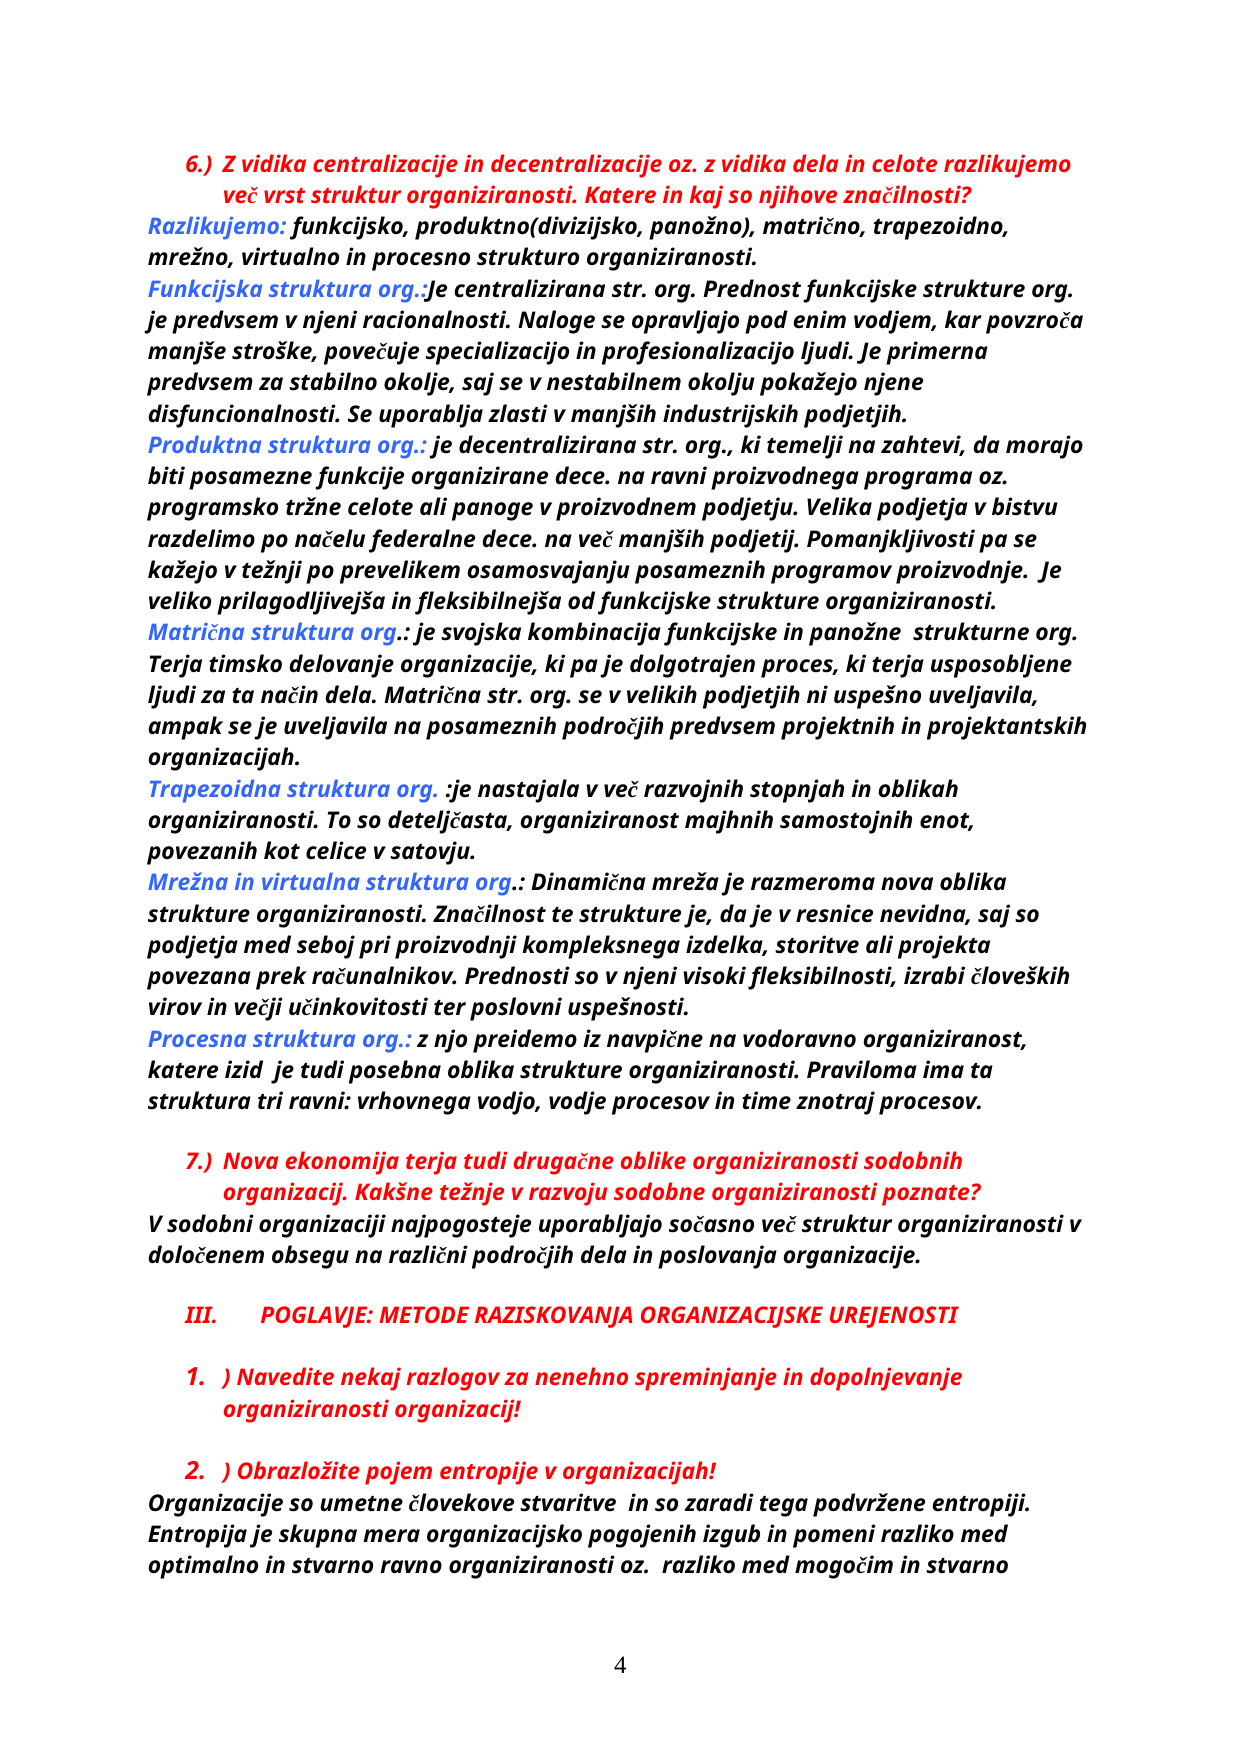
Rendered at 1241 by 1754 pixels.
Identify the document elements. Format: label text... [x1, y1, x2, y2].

list ) Obrazložite pojem entropije v organizacijah! [185, 1453, 1093, 1487]
text Organizacije so umetne človekove stvaritve in so zaradi tega podvržene entropiji. Entropija je skupna mera organizacijsko pogojenih izgub in pomeni razliko med optimalno in stvarno ravno organiziranosti oz. razliko med mogočim in stvarno [148, 1487, 1093, 1581]
list POGLAVJE: METODE RAZISKOVANJA ORGANIZACIJSKE UREJENOSTI [185, 1299, 1093, 1330]
list Z vidika centralizacije in decentralizacije oz. z vidika dela in celote razlikujemo več vrst struktur organiziranosti. Katere in kaj so njihove značilnosti? [185, 148, 1093, 210]
list Nova ekonomija terja tudi drugačne oblike organiziranosti sodobnih organizacij. Kakšne težnje v razvoju sodobne organiziranosti poznate? [185, 1145, 1093, 1208]
text Matrična struktura org.: je svojska kombinacija funkcijske in panožne strukturne org. Terja timsko delovanje organizacije, ki pa je dolgotrajen proces, ki terja usposobljene ljudi za ta način dela. Matrična str. org. se v velikih podjetjih ni uspešno uveljavila, ampak se je uveljavila na posameznih področjih predvsem projektnih in projektantskih organizacijah. [148, 616, 1093, 773]
text Procesna struktura org.: z njo preidemo iz navpične na vodoravno organiziranost, katere izid je tudi posebna oblika strukture organiziranosti. Praviloma ima ta struktura tri ravni: vrhovnega vodjo, vodje procesov in time znotraj procesov. [148, 1023, 1093, 1116]
text V sodobni organizaciji najpogosteje uporabljajo sočasno več struktur organiziranosti v določenem obsegu na različni področjih dela in poslovanja organizacije. [148, 1208, 1093, 1270]
text Produktna struktura org.: je decentralizirana str. org., ki temelji na zahtevi, da morajo biti posamezne funkcije organizirane dece. na ravni proizvodnega programa oz. programsko tržne celote ali panoge v proizvodnem podjetju. Velika podjetja v bistvu razdelimo po načelu federalne dece. na več manjših podjetij. Pomanjkljivosti pa se kažejo v težnji po prevelikem osamosvajanju posameznih programov proizvodnje. Je veliko prilagodljivejša in fleksibilnejša od funkcijske strukture organiziranosti. [148, 429, 1093, 616]
text Razlikujemo: funkcijsko, produktno(divizijsko, panožno), matrično, trapezoidno, mrežno, virtualno in procesno strukturo organiziranosti. [148, 210, 1093, 273]
list ) Navedite nekaj razlogov za nenehno spreminjanje in dopolnjevanje organiziranosti organizacij! [185, 1359, 1093, 1424]
text Funkcijska struktura org.:Je centralizirana str. org. Prednost funkcijske strukture org. je predvsem v njeni racionalnosti. Naloge se opravljajo pod enim vodjem, kar povzroča manjše stroške, povečuje specializacijo in profesionalizacijo ljudi. Je primerna predvsem za stabilno okolje, saj se v nestabilnem okolju pokažejo njene disfuncionalnosti. Se uporablja zlasti v manjših industrijskih podjetjih. [148, 273, 1093, 429]
text Trapezoidna struktura org. :je nastajala v več razvojnih stopnjah in oblikah organiziranosti. To so deteljčasta, organiziranost majhnih samostojnih enot, povezanih kot celice v satovju. [148, 773, 1093, 866]
text Mrežna in virtualna struktura org.: Dinamična mreža je razmeroma nova oblika strukture organiziranosti. Značilnost te strukture je, da je v resnice nevidna, saj so podjetja med seboj pri proizvodnji kompleksnega izdelka, storitve ali projekta povezana prek računalnikov. Prednosti so v njeni visoki fleksibilnosti, izrabi človeških virov in večji učinkovitosti ter poslovni uspešnosti. [148, 866, 1093, 1023]
